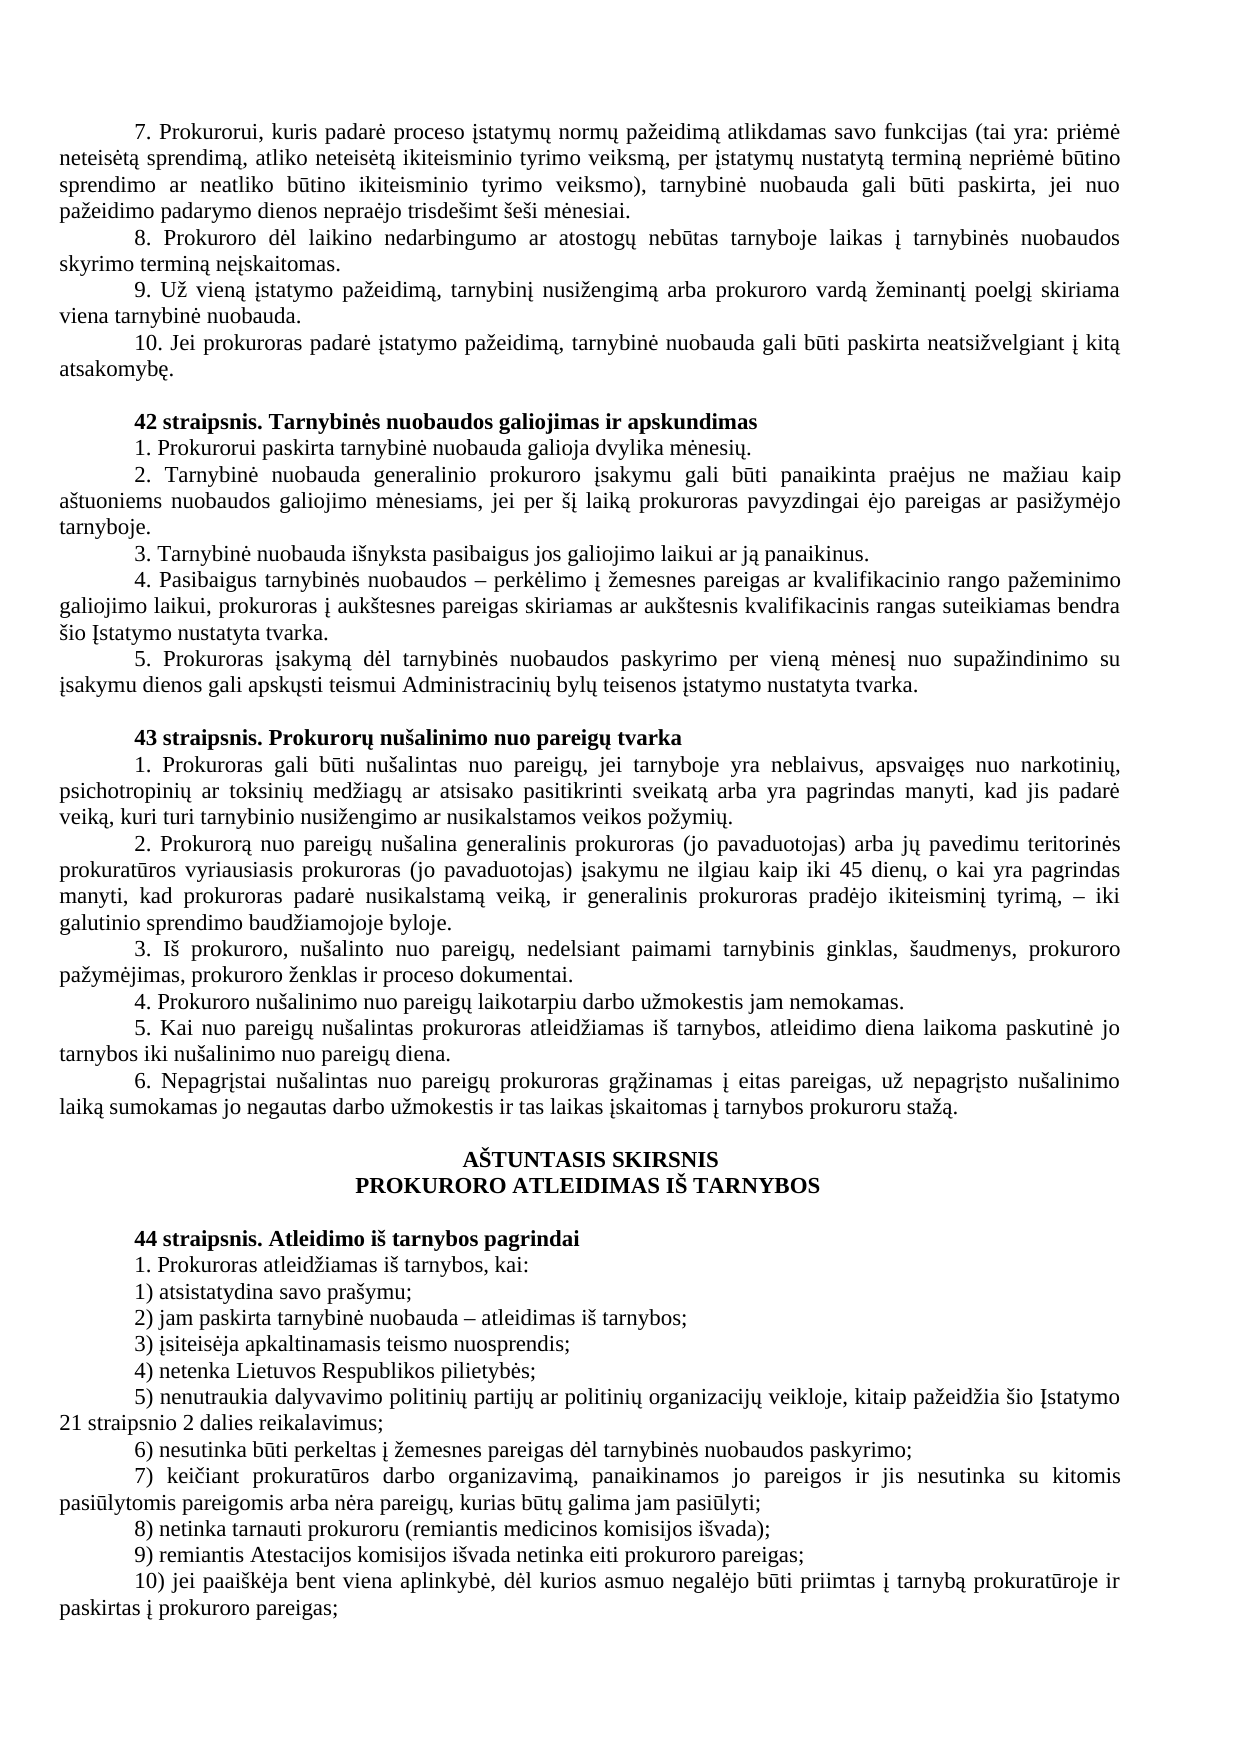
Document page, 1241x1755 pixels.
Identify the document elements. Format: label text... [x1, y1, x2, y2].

text 3. Iš prokuroro, nušalinto nuo pareigų, nedelsiant paimami tarnybinis ginklas, šaudmenys, prokuroro pažymėjimas, prokuroro ženklas ir proceso dokumentai. [59, 935, 1122, 988]
text 43 straipsnis. Prokurorų nušalinimo nuo pareigų tvarka [59, 724, 1122, 751]
text 7. Prokurorui, kuris padarė proceso įstatymų normų pažeidimą atlikdamas savo funkcijas (tai yra: priėmė neteisėtą sprendimą, atliko neteisėtą ikiteisminio tyrimo veiksmą, per įstatymų nustatytą terminą nepriėmė būtino sprendimo ar neatliko būtino ikiteisminio tyrimo veiksmo), tarnybinė nuobauda gali būti paskirta, jei nuo pažeidimo padarymo dienos nepraėjo trisdešimt šeši mėnesiai. [59, 118, 1122, 223]
text 10. Jei prokuroras padarė įstatymo pažeidimą, tarnybinė nuobauda gali būti paskirta neatsižvelgiant į kitą atsakomybę. [59, 329, 1122, 382]
subtitle 44 straipsnis. Atleidimo iš tarnybos pagrindai [59, 1225, 1122, 1251]
text 10) jei paaiškėja bent viena aplinkybė, dėl kurios asmuo negalėjo būti priimtas į tarnybą prokuratūroje ir paskirtas į prokuroro pareigas; [59, 1568, 1122, 1620]
text 1) atsistatydina savo prašymu; [59, 1278, 1122, 1304]
text 5) nenutraukia dalyvavimo politinių partijų ar politinių organizacijų veikloje, kitaip pažeidžia šio Įstatymo 21 straipsnio 2 dalies reikalavimus; [59, 1383, 1122, 1436]
text 2) jam paskirta tarnybinė nuobauda – atleidimas iš tarnybos; [59, 1304, 1122, 1330]
text 3) įsiteisėja apkaltinamasis teismo nuosprendis; [59, 1330, 1122, 1357]
text 42 straipsnis. Tarnybinės nuobaudos galiojimas ir apskundimas [59, 408, 1122, 434]
text 3. Tarnybinė nuobauda išnyksta pasibaigus jos galiojimo laikui ar ją panaikinus. [59, 540, 1122, 566]
text 5. Prokuroras įsakymą dėl tarnybinės nuobaudos paskyrimo per vieną mėnesį nuo supažindinimo su įsakymu dienos gali apskųsti teismui Administracinių bylų teisenos įstatymo nustatyta tvarka. [59, 645, 1122, 698]
text 9) remiantis Atestacijos komisijos išvada netinka eiti prokuroro pareigas; [59, 1541, 1122, 1568]
text 1. Prokurorui paskirta tarnybinė nuobauda galioja dvylika mėnesių. [59, 434, 1122, 461]
text 5. Kai nuo pareigų nušalintas prokuroras atleidžiamas iš tarnybos, atleidimo diena laikoma paskutinė jo tarnybos iki nušalinimo nuo pareigų diena. [59, 1014, 1122, 1067]
text 4. Pasibaigus tarnybinės nuobaudos – perkėlimo į žemesnes pareigas ar kvalifikacinio rango pažeminimo galiojimo laikui, prokuroras į aukštesnes pareigas skiriamas ar aukštesnis kvalifikacinis rangas suteikiamas bendra šio Įstatymo nustatyta tvarka. [59, 566, 1122, 645]
text 1. Prokuroras gali būti nušalintas nuo pareigų, jei tarnyboje yra neblaivus, apsvaigęs nuo narkotinių, psichotropinių ar toksinių medžiagų ar atsisako pasitikrinti sveikatą arba yra pagrindas manyti, kad jis padarė veiką, kuri turi tarnybinio nusižengimo ar nusikalstamos veikos požymių. [59, 751, 1122, 830]
text 8. Prokuroro dėl laikino nedarbingumo ar atostogų nebūtas tarnyboje laikas į tarnybinės nuobaudos skyrimo terminą neįskaitomas. [59, 223, 1122, 276]
text 4) netenka Lietuvos Respublikos pilietybės; [59, 1357, 1122, 1383]
text 6. Nepagrįstai nušalintas nuo pareigų prokuroras grąžinamas į eitas pareigas, už nepagrįsto nušalinimo laiką sumokamas jo negautas darbo užmokestis ir tas laikas įskaitomas į tarnybos prokuroru stažą. [59, 1067, 1122, 1119]
text 2. Prokurorą nuo pareigų nušalina generalinis prokuroras (jo pavaduotojas) arba jų pavedimu teritorinės prokuratūros vyriausiasis prokuroras (jo pavaduotojas) įsakymu ne ilgiau kaip iki 45 dienų, o kai yra pagrindas manyti, kad prokuroras padarė nusikalstamą veiką, ir generalinis prokuroras pradėjo ikiteisminį tyrimą, – iki galutinio sprendimo baudžiamojoje byloje. [59, 830, 1122, 935]
text 4. Prokuroro nušalinimo nuo pareigų laikotarpiu darbo užmokestis jam nemokamas. [59, 988, 1122, 1014]
text 7) keičiant prokuratūros darbo organizavimą, panaikinamos jo pareigos ir jis nesutinka su kitomis pasiūlytomis pareigomis arba nėra pareigų, kurias būtų galima jam pasiūlyti; [59, 1462, 1122, 1515]
text prokuroro Atleidimas iš tarnybos [59, 1172, 1122, 1199]
subtitle aštuntasis skirsnis [59, 1146, 1122, 1172]
text 9. Už vieną įstatymo pažeidimą, tarnybinį nusižengimą arba prokuroro vardą žeminantį poelgį skiriama viena tarnybinė nuobauda. [59, 276, 1122, 329]
text 1. Prokuroras atleidžiamas iš tarnybos, kai: [59, 1251, 1122, 1278]
text 8) netinka tarnauti prokuroru (remiantis medicinos komisijos išvada); [59, 1515, 1122, 1541]
text 6) nesutinka būti perkeltas į žemesnes pareigas dėl tarnybinės nuobaudos paskyrimo; [59, 1436, 1122, 1462]
text 2. Tarnybinė nuobauda generalinio prokuroro įsakymu gali būti panaikinta praėjus ne mažiau kaip aštuoniems nuobaudos galiojimo mėnesiams, jei per šį laiką prokuroras pavyzdingai ėjo pareigas ar pasižymėjo tarnyboje. [59, 461, 1122, 540]
